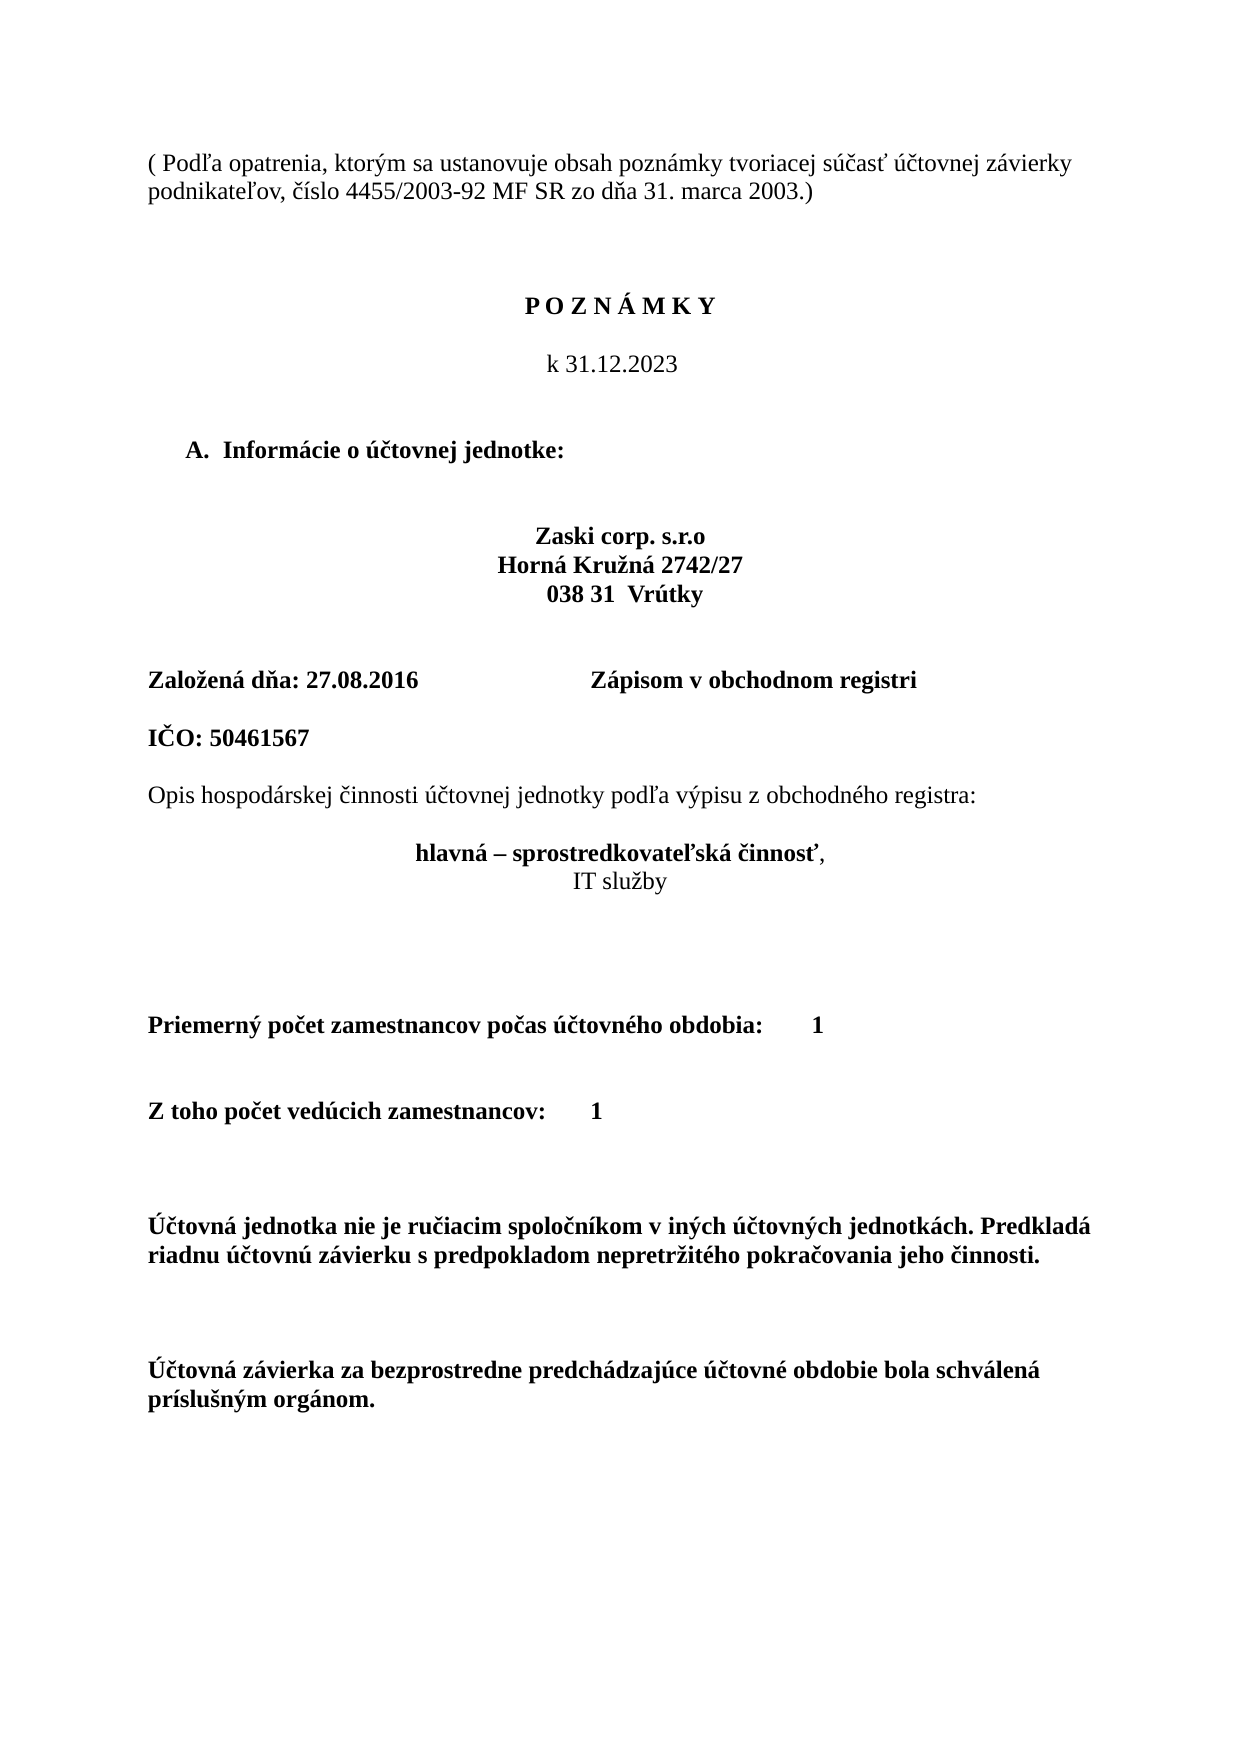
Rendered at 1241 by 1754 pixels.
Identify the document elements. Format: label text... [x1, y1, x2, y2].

text IČO: 50461567 [148, 723, 1092, 751]
text Založená dňa: 27.08.2016 Zápisom v obchodnom registri [148, 665, 1092, 694]
text k 31.12.2023 [148, 349, 1092, 378]
text Horná Kružná 2742/27 [148, 550, 1092, 579]
text IT služby [148, 866, 1092, 895]
text ( Podľa opatrenia, ktorým sa ustanovuje obsah poznámky tvoriacej súčasť účtovnej závierky podnikateľov, číslo 4455/2003-92 MF SR zo dňa 31. marca 2003.) [148, 148, 1092, 205]
text P O Z N Á M K Y [148, 291, 1092, 320]
text Priemerný počet zamestnancov počas účtovného obdobia: 1 [148, 1010, 1092, 1039]
text Účtovná jednotka nie je ručiacim spoločníkom v iných účtovných jednotkách. Predkladá riadnu účtovnú závierku s predpokladom nepretržitého pokračovania jeho činnosti. [148, 1211, 1092, 1269]
text Účtovná závierka za bezprostredne predchádzajúce účtovné obdobie bola schválená príslušným orgánom. [148, 1355, 1092, 1413]
list Informácie o účtovnej jednotke: [185, 435, 1092, 464]
text 038 31 Vrútky [148, 579, 1092, 608]
text hlavná – sprostredkovateľská činnosť, [148, 838, 1092, 866]
text Zaski corp. s.r.o [148, 521, 1092, 550]
text Opis hospodárskej činnosti účtovnej jednotky podľa výpisu z obchodného registra: [148, 780, 1092, 809]
text Z toho počet vedúcich zamestnancov: 1 [148, 1096, 1092, 1125]
